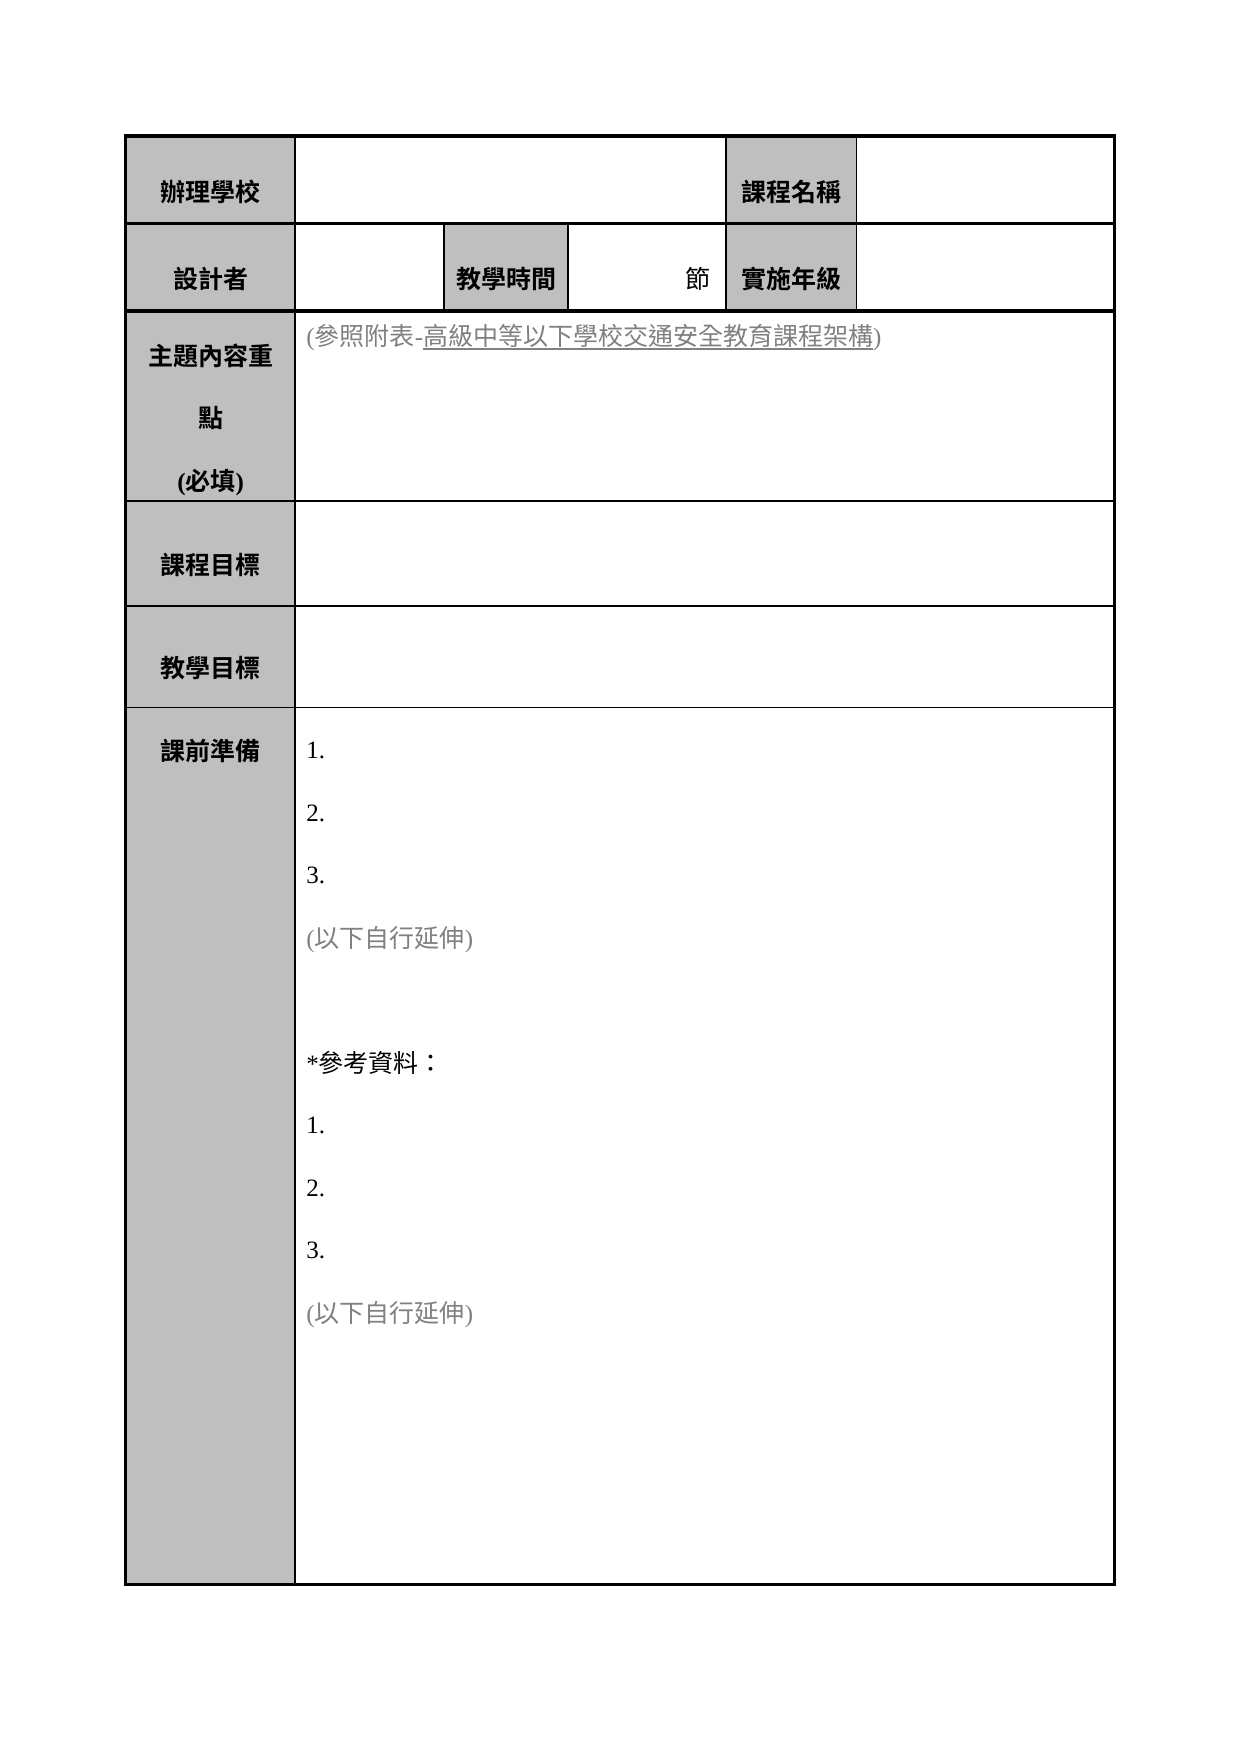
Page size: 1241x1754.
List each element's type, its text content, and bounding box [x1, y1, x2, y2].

table_cell [857, 225, 1113, 309]
table_cell (參照附表-高級中等以下學校交通安全教育課程架構) [296, 313, 1113, 500]
table_header [857, 138, 1113, 222]
table_cell 課前準備 [127, 708, 294, 1583]
table_cell 1. 2. 3. (以下自行延伸) *參考資料： 1. 2. 3. (以下自行延伸) [296, 708, 1113, 1583]
table_cell 實施年級 [727, 225, 856, 309]
table_cell 課程目標 [127, 502, 294, 605]
table_cell 節 [569, 225, 725, 309]
table_header 課程名稱 [727, 138, 856, 222]
table_cell [296, 225, 443, 309]
table_cell 教學時間 [445, 225, 567, 309]
table_cell [296, 502, 1113, 605]
table_cell 教學目標 [127, 607, 294, 706]
table_cell 設計者 [127, 225, 294, 309]
table_cell [296, 607, 1113, 706]
table_header 辦理學校 [127, 138, 294, 222]
table_header [296, 138, 725, 222]
table_cell 主題內容重點 (必填) [127, 313, 294, 500]
